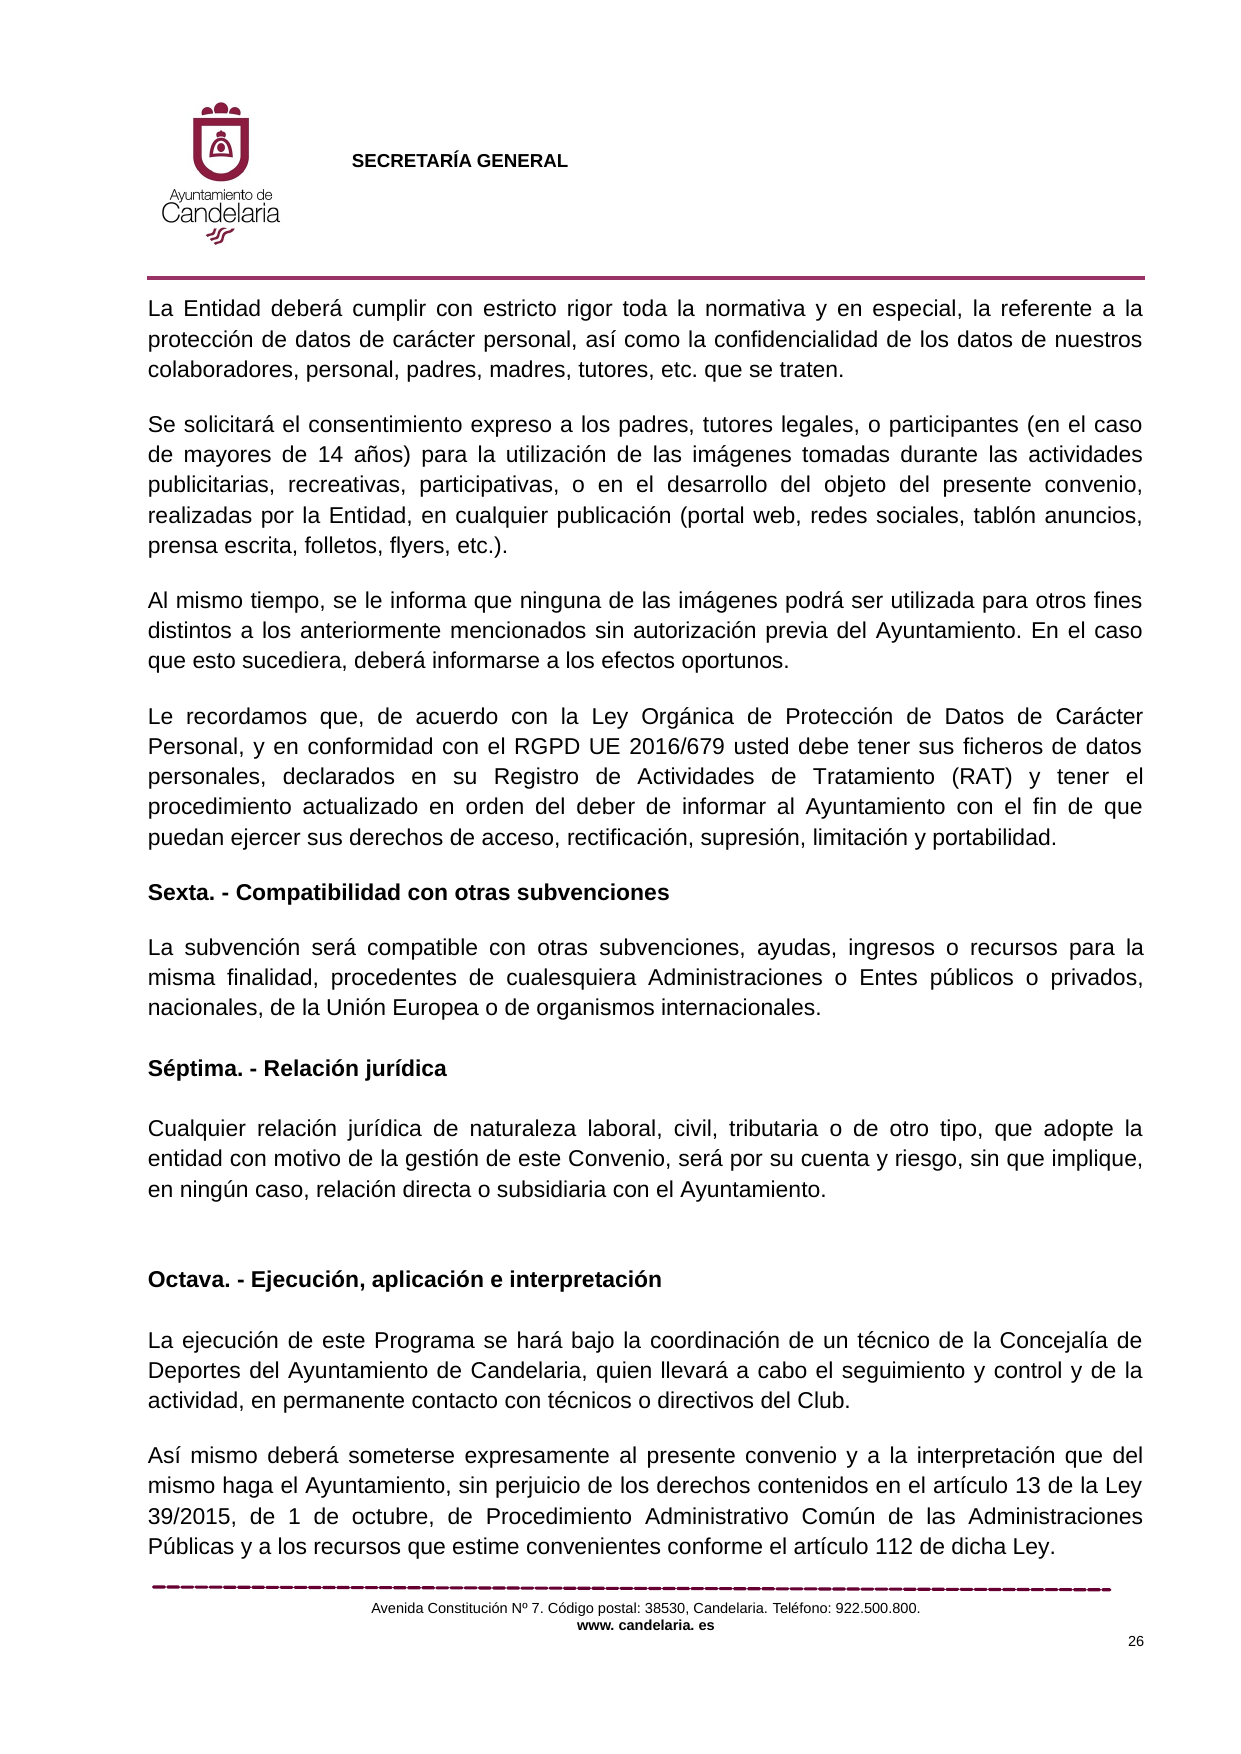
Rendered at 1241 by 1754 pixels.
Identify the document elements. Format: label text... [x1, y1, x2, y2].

text La ejecución de este Programa se hará bajo la coordinación de un técnico de la Concejalía de Deportes del Ayuntamiento de Candelaria, quien llevará a cabo el seguimiento y control y de la actividad, en permanente contacto con técnicos o directivos del Club. [148, 1327, 1144, 1413]
text La subvención será compatible con otras subvenciones, ayudas, ingresos o recursos para la misma finalidad, procedentes de cualesquiera Administraciones o Entes públicos o privados, nacionales, de la Unión Europea o de organismos internacionales. [148, 934, 1144, 1021]
text Se solicitará el consentimiento expreso a los padres, tutores legales, o participantes (en el caso de mayores de 14 años) para la utilización de las imágenes tomadas durante las actividades publicitarias, recreativas, participativas, o en el desarrollo del objeto del presente convenio, realizadas por la Entidad, en cualquier publicación (portal web, redes sociales, tablón anuncios, prensa escrita, folletos, flyers, etc.). [148, 411, 1144, 558]
text Al mismo tiempo, se le informa que ninguna de las imágenes podrá ser utilizada para otros fines distintos a los anteriormente mencionados sin autorización previa del Ayuntamiento. En el caso que esto sucediera, deberá informarse a los efectos oportunos. [148, 587, 1144, 674]
text Le recordamos que, de acuerdo con la Ley Orgánica de Protección de Datos de Carácter Personal, y en conformidad con el RGPD UE 2016/679 usted debe tener sus ficheros de datos personales, declarados en su Registro de Actividades de Tratamiento (RAT) y tener el procedimiento actualizado en orden del deber de informar al Ayuntamiento con el fin de que puedan ejercer sus derechos de acceso, rectificación, supresión, limitación y portabilidad. [148, 703, 1144, 850]
text Sexta. - Compatibilidad con otras subvenciones [148, 879, 1144, 905]
text Cualquier relación jurídica de naturaleza laboral, civil, tributaria o de otro tipo, que adopte la entidad con motivo de la gestión de este Convenio, será por su cuenta y riesgo, sin que implique, en ningún caso, relación directa o subsidiaria con el Ayuntamiento. [148, 1115, 1144, 1202]
text Así mismo deberá someterse expresamente al presente convenio y a la interpretación que del mismo haga el Ayuntamiento, sin perjuicio de los derechos contenidos en el artículo 13 de la Ley 39/2015, de 1 de octubre, de Procedimiento Administrativo Común de las Administraciones Públicas y a los recursos que estime convenientes conforme el artículo 112 de dicha Ley. [148, 1442, 1144, 1559]
text Séptima. - Relación jurídica [148, 1055, 1144, 1081]
text Octava. - Ejecución, aplicación e interpretación [148, 1266, 1144, 1292]
text La Entidad deberá cumplir con estricto rigor toda la normativa y en especial, la referente a la protección de datos de carácter personal, así como la confidencialidad de los datos de nuestros colaboradores, personal, padres, madres, tutores, etc. que se traten. [148, 295, 1144, 382]
